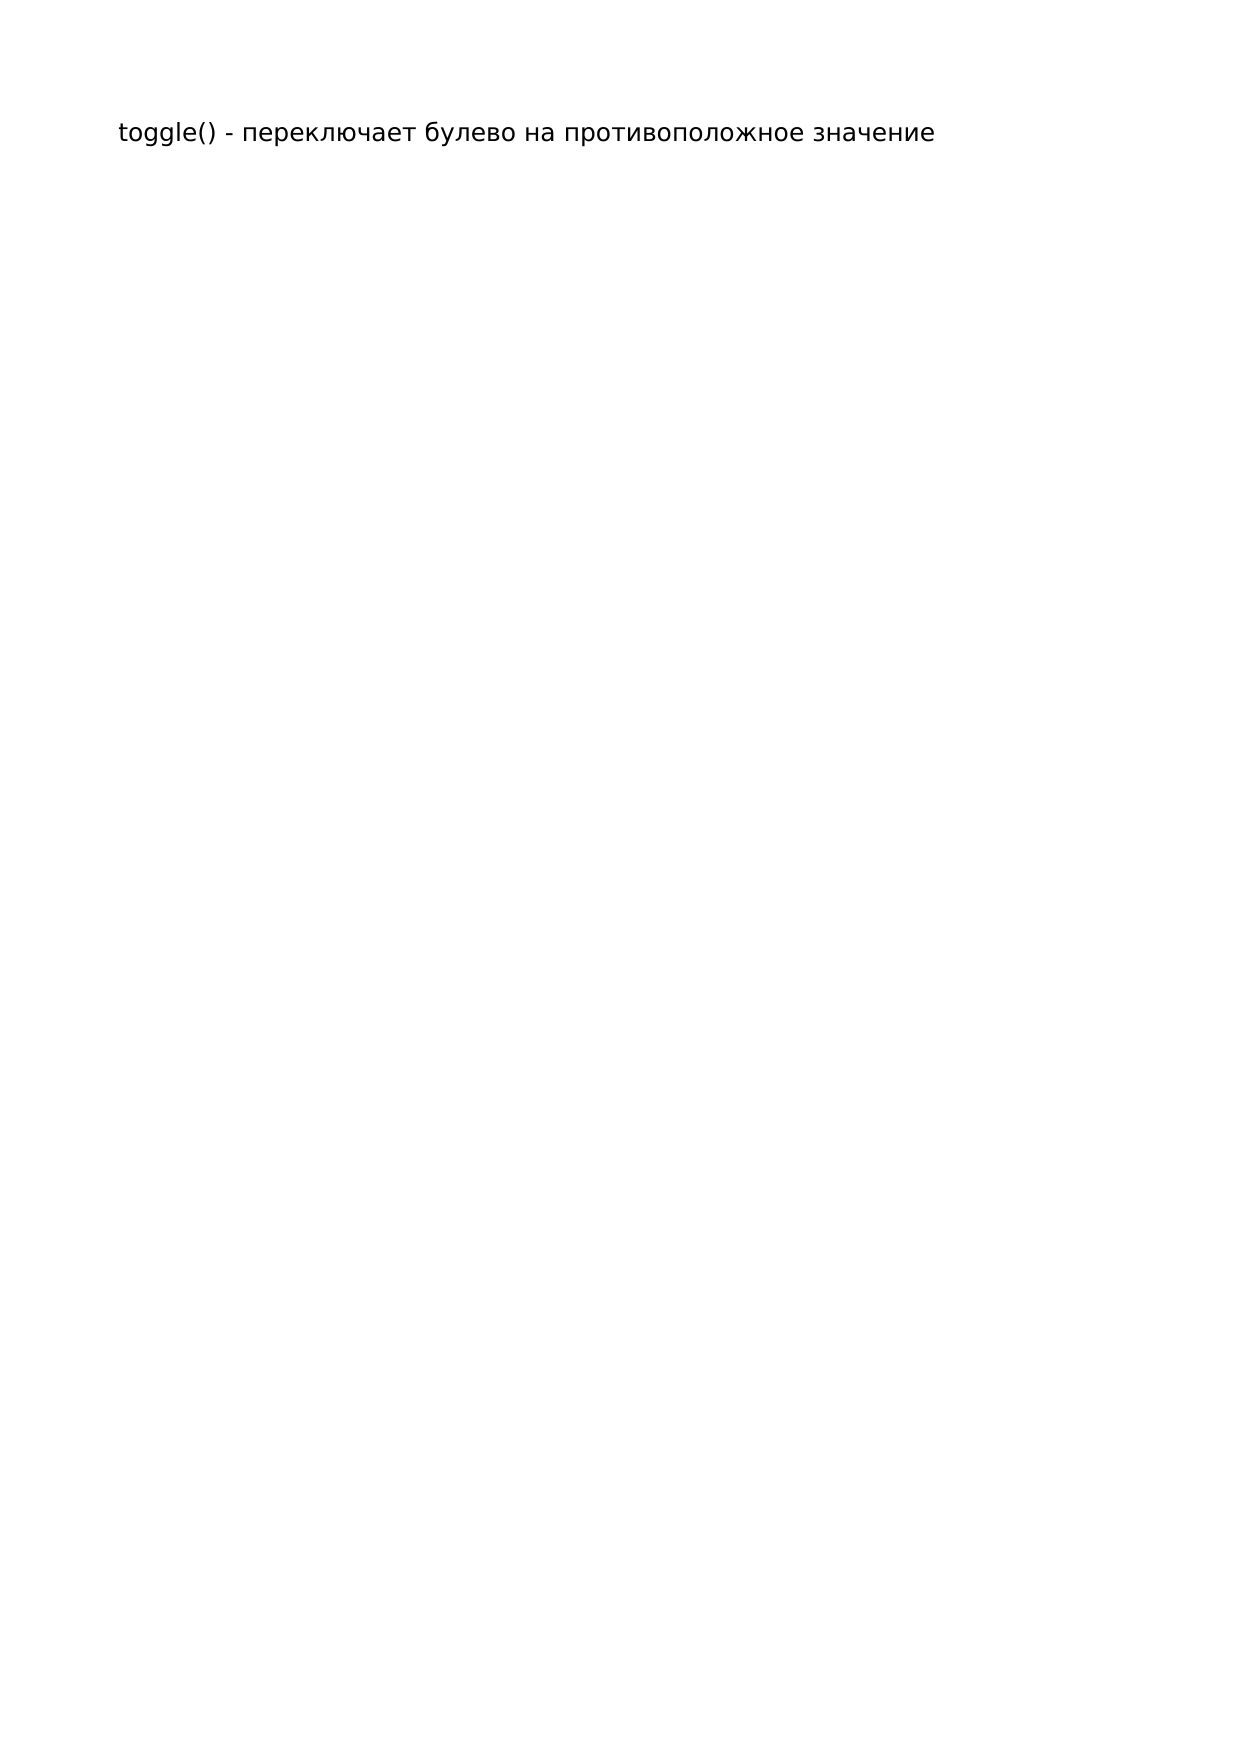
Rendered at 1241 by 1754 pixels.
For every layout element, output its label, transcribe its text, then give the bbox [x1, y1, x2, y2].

text toggle() - переключает булево на противоположное значение [118, 118, 1122, 147]
